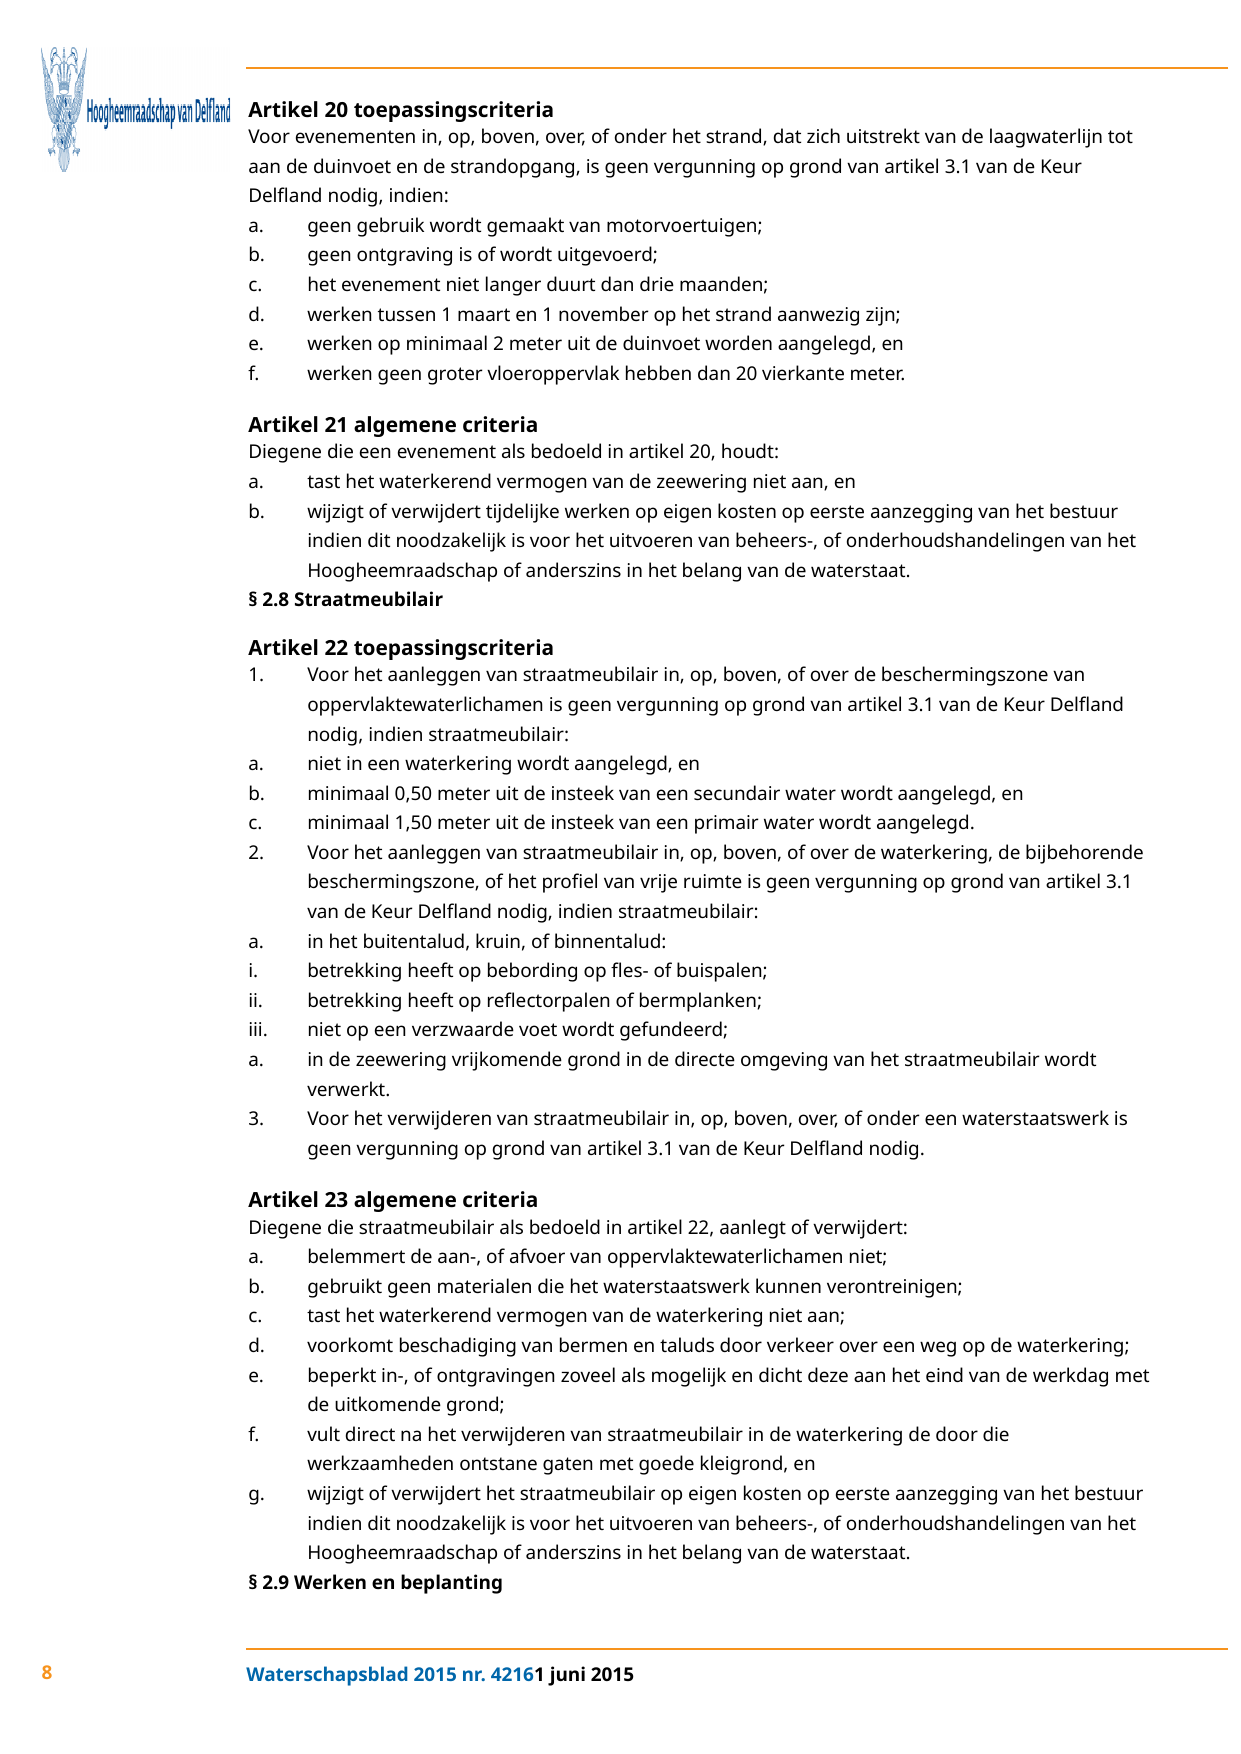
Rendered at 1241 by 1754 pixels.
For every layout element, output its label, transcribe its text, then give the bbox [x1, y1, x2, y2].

list wijzigt of verwijdert tijdelijke werken op eigen kosten op eerste aanzegging van het bestuur indien dit noodzakelijk is voor het uitvoeren van beheers-, of onderhoudshandelingen van het Hoogheemraadschap of anderszins in het belang van de waterstaat. [248, 498, 1152, 583]
text Diegene die een evenement als bedoeld in artikel 20, houdt: [248, 439, 1152, 464]
list niet op een verzwaarde voet wordt gefundeerd; [248, 1017, 1152, 1042]
list Voor het verwijderen van straatmeubilair in, op, boven, over, of onder een waterstaatswerk is geen vergunning op grond van artikel 3.1 van de Keur Delfland nodig. [248, 1105, 1152, 1161]
list wijzigt of verwijdert het straatmeubilair op eigen kosten op eerste aanzegging van het bestuur indien dit noodzakelijk is voor het uitvoeren van beheers-, of onderhoudshandelingen van het Hoogheemraadschap of anderszins in het belang van de waterstaat. [248, 1480, 1152, 1565]
list Voor het aanleggen van straatmeubilair in, op, boven, of over de beschermingszone van oppervlaktewaterlichamen is geen vergunning op grond van artikel 3.1 van de Keur Delfland nodig, indien straatmeubilair: [248, 662, 1152, 747]
list beperkt in-, of ontgravingen zoveel als mogelijk en dicht deze aan het eind van de werkdag met de uitkomende grond; [248, 1362, 1152, 1417]
text Artikel 21 algemene criteria [248, 410, 1152, 439]
text Artikel 22 toepassingscriteria [248, 633, 1152, 662]
picture [41, 47, 231, 172]
text Artikel 20 toepassingscriteria [248, 95, 1152, 123]
text § 2.9 Werken en beplanting [248, 1569, 1152, 1594]
list werken tussen 1 maart en 1 november op het strand aanwezig zijn; [248, 301, 1152, 326]
list voorkomt beschadiging van bermen en taluds door verkeer over een weg op de waterkering; [248, 1332, 1152, 1358]
list betrekking heeft op bebording op fles- of buispalen; [248, 957, 1152, 983]
list het evenement niet langer duurt dan drie maanden; [248, 271, 1152, 297]
list Voor het aanleggen van straatmeubilair in, op, boven, of over de waterkering, de bijbehorende beschermingszone, of het profiel van vrije ruimte is geen vergunning op grond van artikel 3.1 van de Keur Delfland nodig, indien straatmeubilair: [248, 839, 1152, 924]
list gebruikt geen materialen die het waterstaatswerk kunnen verontreinigen; [248, 1273, 1152, 1299]
list tast het waterkerend vermogen van de zeewering niet aan, en [248, 468, 1152, 494]
list geen ontgraving is of wordt uitgevoerd; [248, 242, 1152, 267]
text § 2.8 Straatmeubilair [248, 587, 1152, 612]
list werken op minimaal 2 meter uit de duinvoet worden aangelegd, en [248, 330, 1152, 356]
list werken geen groter vloeroppervlak hebben dan 20 vierkante meter. [248, 360, 1152, 386]
list vult direct na het verwijderen van straatmeubilair in de waterkering de door die werkzaamheden ontstane gaten met goede kleigrond, en [248, 1421, 1152, 1476]
list in de zeewering vrijkomende grond in de directe omgeving van het straatmeubilair wordt verwerkt. [248, 1046, 1152, 1102]
list geen gebruik wordt gemaakt van motorvoertuigen; [248, 212, 1152, 238]
text Artikel 23 algemene criteria [248, 1185, 1152, 1214]
text Diegene die straatmeubilair als bedoeld in artikel 22, aanlegt of verwijdert: [248, 1214, 1152, 1239]
list in het buitentalud, kruin, of binnentalud: [248, 928, 1152, 954]
list betrekking heeft op reflectorpalen of bermplanken; [248, 987, 1152, 1013]
list niet in een waterkering wordt aangelegd, en [248, 750, 1152, 776]
list minimaal 1,50 meter uit de insteek van een primair water wordt aangelegd. [248, 809, 1152, 835]
text Voor evenementen in, op, boven, over, of onder het strand, dat zich uitstrekt van de laagwaterlijn tot aan de duinvoet en de strandopgang, is geen vergunning op grond van artikel 3.1 van de Keur Delfland nodig, indien: [248, 123, 1152, 208]
list tast het waterkerend vermogen van de waterkering niet aan; [248, 1303, 1152, 1328]
list minimaal 0,50 meter uit de insteek van een secundair water wordt aangelegd, en [248, 780, 1152, 806]
list belemmert de aan-, of afvoer van oppervlaktewaterlichamen niet; [248, 1243, 1152, 1269]
